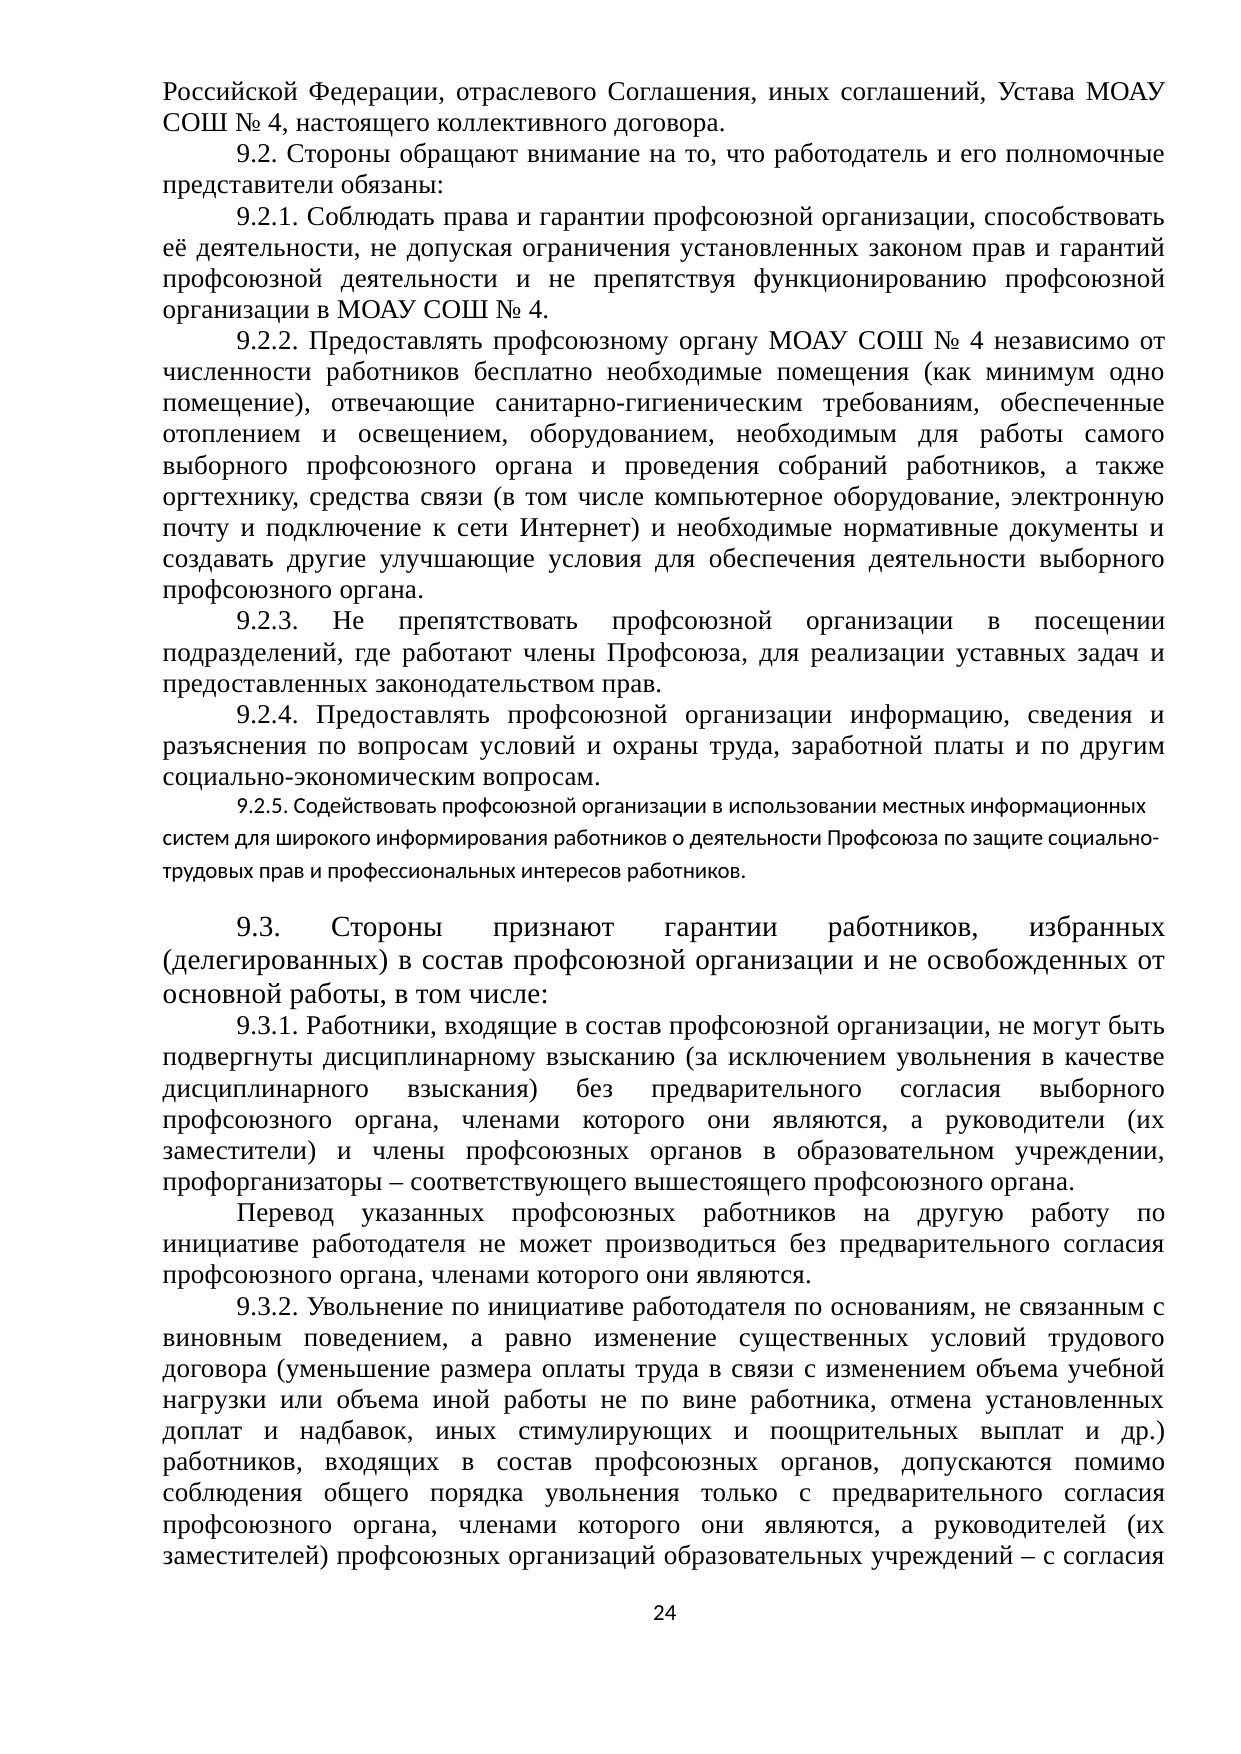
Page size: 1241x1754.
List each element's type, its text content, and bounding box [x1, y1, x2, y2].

text 9.2.3. Не препятствовать профсоюзной организации в посещении подразделений, где работают члены Профсоюза, для реализации уставных задач и предоставленных законодательством прав. [162, 604, 1167, 698]
text 9.2.1. Соблюдать права и гарантии профсоюзной организации, способствовать её деятельности, не допуская ограничения установленных законом прав и гарантий профсоюзной деятельности и не препятствуя функционированию профсоюзной организации в МОАУ СОШ № 4. [162, 199, 1167, 324]
text 9.2.5. Содействовать профсоюзной организации в использовании местных информационных систем для широкого информирования работников о деятельности Профсоюза по защите социально-трудовых прав и профессиональных интересов работников. [162, 791, 1167, 884]
text Российской Федерации, отраслевого Соглашения, иных соглашений, Устава МОАУ СОШ № 4, настоящего коллективного договора. [162, 75, 1167, 137]
text 9.2.4. Предоставлять профсоюзной организации информацию, сведения и разъяснения по вопросам условий и охраны труда, заработной платы и по другим социально-экономическим вопросам. [162, 698, 1167, 791]
text 9.2.2. Предоставлять профсоюзному органу МОАУ СОШ № 4 независимо от численности работников бесплатно необходимые помещения (как минимум одно помещение), отвечающие санитарно-гигиеническим требованиям, обеспеченные отоплением и освещением, оборудованием, необходимым для работы самого выборного профсоюзного органа и проведения собраний работников, а также оргтехнику, средства связи (в том числе компьютерное оборудование, электронную почту и подключение к сети Интернет) и необходимые нормативные документы и создавать другие улучшающие условия для обеспечения деятельности выборного профсоюзного органа. [162, 324, 1167, 604]
text 9.2. Стороны обращают внимание на то, что работодатель и его полномочные представители обязаны: [162, 137, 1167, 199]
text 9.3.1. Работники, входящие в состав профсоюзной организации, не могут быть подвергнуты дисциплинарному взысканию (за исключением увольнения в качестве дисциплинарного взыскания) без предварительного согласия выборного профсоюзного органа, членами которого они являются, а руководители (их заместители) и члены профсоюзных органов в образовательном учреждении, профорганизаторы – соответствующего вышестоящего профсоюзного органа. [162, 1009, 1167, 1196]
text 9.3.2. Увольнение по инициативе работодателя по основаниям, не связанным с виновным поведением, а равно изменение существенных условий трудового договора (уменьшение размера оплаты труда в связи с изменением объема учебной нагрузки или объема иной работы не по вине работника, отмена установленных доплат и надбавок, иных стимулирующих и поощрительных выплат и др.) работников, входящих в состав профсоюзных органов, допускаются помимо соблюдения общего порядка увольнения только с предварительного согласия профсоюзного органа, членами которого они являются, а руководителей (их заместителей) профсоюзных организаций образовательных учреждений – с согласия [162, 1290, 1167, 1570]
text Перевод указанных профсоюзных работников на другую работу по инициативе работодателя не может производиться без предварительного согласия профсоюзного органа, членами которого они являются. [162, 1196, 1167, 1290]
text 9.3. Стороны признают гарантии работников, избранных (делегированных) в состав профсоюзной организации и не освобожденных от основной работы, в том числе: [162, 909, 1167, 1009]
